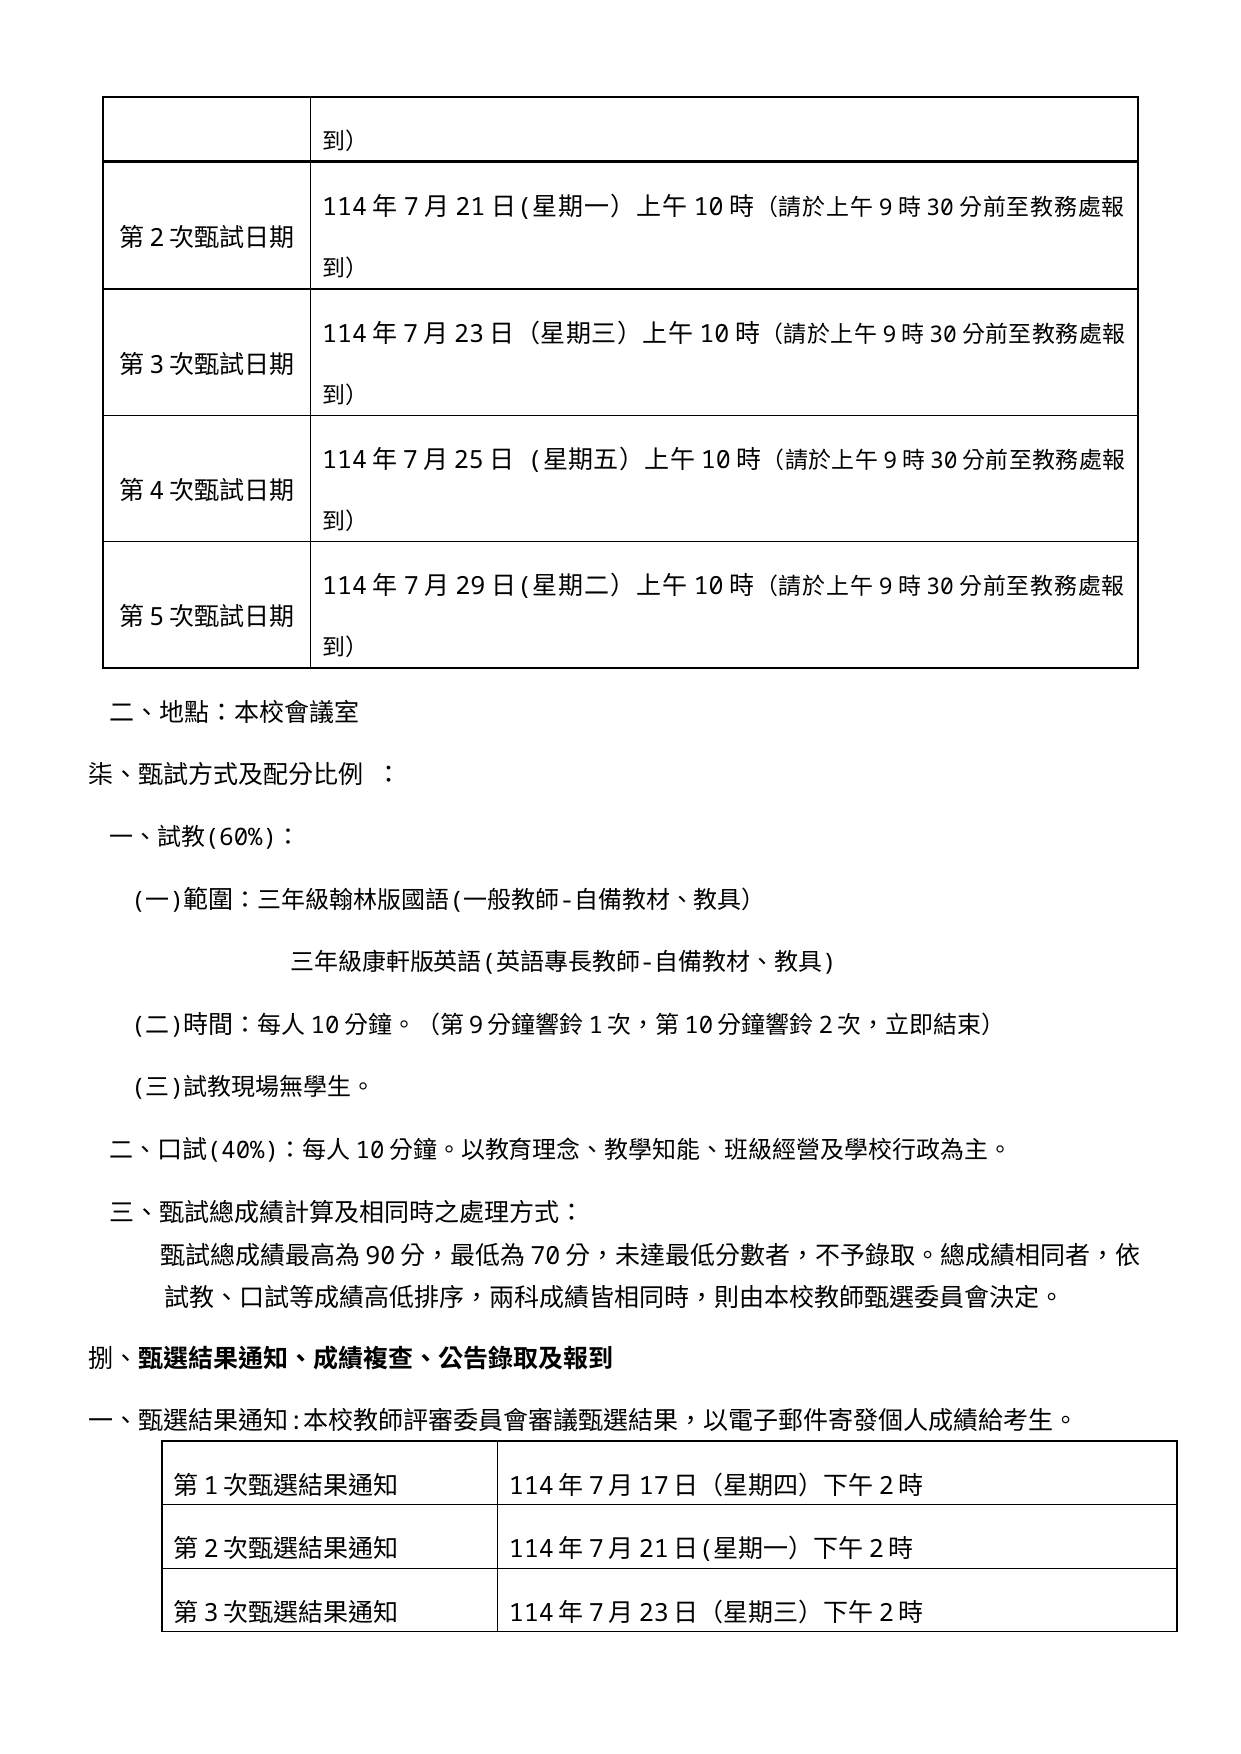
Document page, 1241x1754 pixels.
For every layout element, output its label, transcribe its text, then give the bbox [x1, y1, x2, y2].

text 三、甄試總成績計算及相同時之處理方式： [109, 1169, 1152, 1231]
text (一)範圍：三年級翰林版國語(一般教師-自備教材、教具） 三年級康軒版英語(英語專長教師-自備教材、教具) [89, 856, 1152, 981]
table_cell 114年7月29日(星期二）上午10時（請於上午9時30分前至教務處報到） [311, 542, 1137, 667]
text 柒、甄試方式及配分比例 ： [89, 731, 1152, 794]
table_cell 第3次甄試日期 [104, 290, 310, 414]
text 一、甄選結果通知:本校教師評審委員會審議甄選結果，以電子郵件寄發個人成績給考生。 [89, 1377, 1152, 1439]
text 二、地點：本校會議室 [109, 669, 1152, 731]
table_header 到） [311, 98, 1137, 160]
table_cell 114年7月23日（星期三）下午2時 [498, 1569, 1176, 1631]
text 一、試教(60%)： [109, 794, 1152, 856]
table_cell 第5次甄試日期 [104, 542, 310, 667]
table_header [104, 98, 310, 160]
table_cell 第2次甄試日期 [104, 163, 310, 287]
table_cell 114年7月21日(星期一）上午10時（請於上午9時30分前至教務處報到） [311, 163, 1137, 287]
table_cell 第4次甄試日期 [104, 416, 310, 541]
text 捌、甄選結果通知、成績複查、公告錄取及報到 [89, 1314, 1152, 1377]
table_cell 114年7月21日(星期一）下午2時 [498, 1505, 1176, 1568]
table_cell 114年7月23日（星期三）上午10時（請於上午9時30分前至教務處報到） [311, 290, 1137, 414]
table_cell 第3次甄選結果通知 [163, 1569, 497, 1631]
table_cell 第2次甄選結果通知 [163, 1505, 497, 1568]
table_cell 114年7月25日 (星期五）上午10時（請於上午9時30分前至教務處報到） [311, 416, 1137, 541]
table_header 114年7月17日（星期四）下午2時 [498, 1442, 1176, 1504]
text 甄試總成績最高為90分，最低為70分，未達最低分數者，不予錄取。總成績相同者，依試教、口試等成績高低排序，兩科成績皆相同時，則由本校教師甄選委員會決定。 [160, 1231, 1152, 1314]
table_header 第1次甄選結果通知 [163, 1442, 497, 1504]
text 二、口試(40%)：每人10分鐘。以教育理念、教學知能、班級經營及學校行政為主。 [109, 1106, 1152, 1169]
text (三)試教現場無學生。 [89, 1044, 1152, 1106]
text (二)時間：每人10分鐘。（第9分鐘響鈴1次，第10分鐘響鈴2次，立即結束） [89, 981, 1152, 1044]
